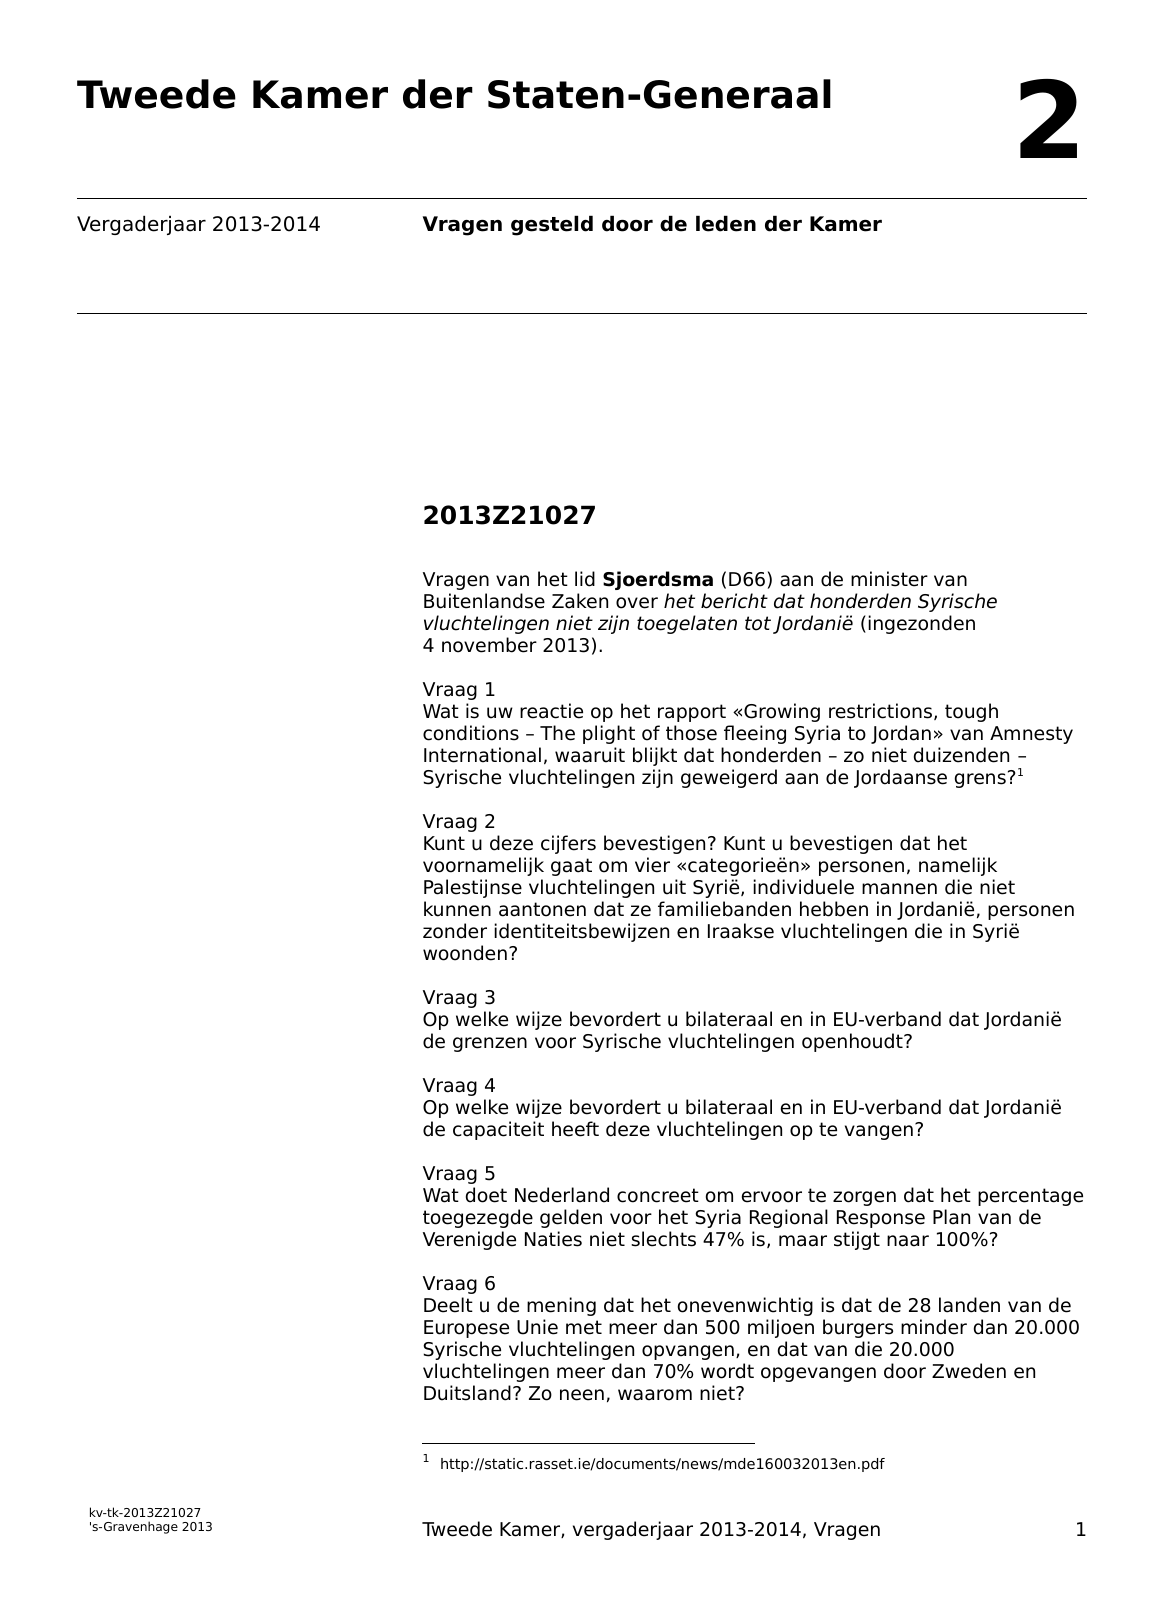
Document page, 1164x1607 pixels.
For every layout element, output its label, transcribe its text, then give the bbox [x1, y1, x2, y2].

table_cell Vergaderjaar 2013-2014 [77, 199, 422, 313]
text Vraag 3 [422, 987, 1087, 1009]
text Vraag 6 [422, 1273, 1087, 1295]
text Vraag 2 [422, 811, 1087, 833]
text kv-tk-2013Z21027 [88, 1506, 323, 1520]
text Vraag 1 [422, 679, 1087, 701]
text Vraag 5 [422, 1163, 1087, 1185]
text Deelt u de mening dat het onevenwichtig is dat de 28 landen van de Europese Unie met meer dan 500 miljoen burgers minder dan 20.000 Syrische vluchtelingen opvangen, en dat van die 20.000 vluchtelingen meer dan 70% wordt opgevangen door Zweden en Duitsland? Zo neen, waarom niet? [422, 1295, 1087, 1405]
text 's-Gravenhage 2013 [88, 1520, 323, 1534]
text http://static.rasset.ie/documents/news/mde160032013en.pdf [422, 1452, 1087, 1474]
text Op welke wijze bevordert u bilateraal en in EU-verband dat Jordanië de capaciteit heeft deze vluchtelingen op te vangen? [422, 1097, 1087, 1141]
text Vragen van het lid Sjoerdsma (D66) aan de minister van Buitenlandse Zaken over het bericht dat honderden Syrische vluchtelingen niet zijn toegelaten tot Jordanië (ingezonden 4 november 2013). [422, 569, 1087, 657]
text Wat is uw reactie op het rapport «Growing restrictions, tough conditions – The plight of those fleeing Syria to Jordan» van Amnesty International, waaruit blijkt dat honderden – zo niet duizenden – Syrische vluchtelingen zijn geweigerd aan de Jordaanse grens? [422, 701, 1087, 789]
table_header Tweede Kamer der Staten-Generaal [77, 59, 886, 198]
text Kunt u deze cijfers bevestigen? Kunt u bevestigen dat het voornamelijk gaat om vier «categorieën» personen, namelijk Palestijnse vluchtelingen uit Syrië, individuele mannen die niet kunnen aantonen dat ze familiebanden hebben in Jordanië, personen zonder identiteitsbewijzen en Iraakse vluchtelingen die in Syrië woonden? [422, 833, 1087, 965]
text 2013Z21027 [422, 501, 1087, 531]
table_header 2 [886, 59, 1087, 198]
text Op welke wijze bevordert u bilateraal en in EU-verband dat Jordanië de grenzen voor Syrische vluchtelingen openhoudt? [422, 1009, 1087, 1053]
table_cell Vragen gesteld door de leden der Kamer [422, 199, 1087, 313]
text Wat doet Nederland concreet om ervoor te zorgen dat het percentage toegezegde gelden voor het Syria Regional Response Plan van de Verenigde Naties niet slechts 47% is, maar stijgt naar 100%? [422, 1185, 1087, 1251]
text Vraag 4 [422, 1075, 1087, 1097]
